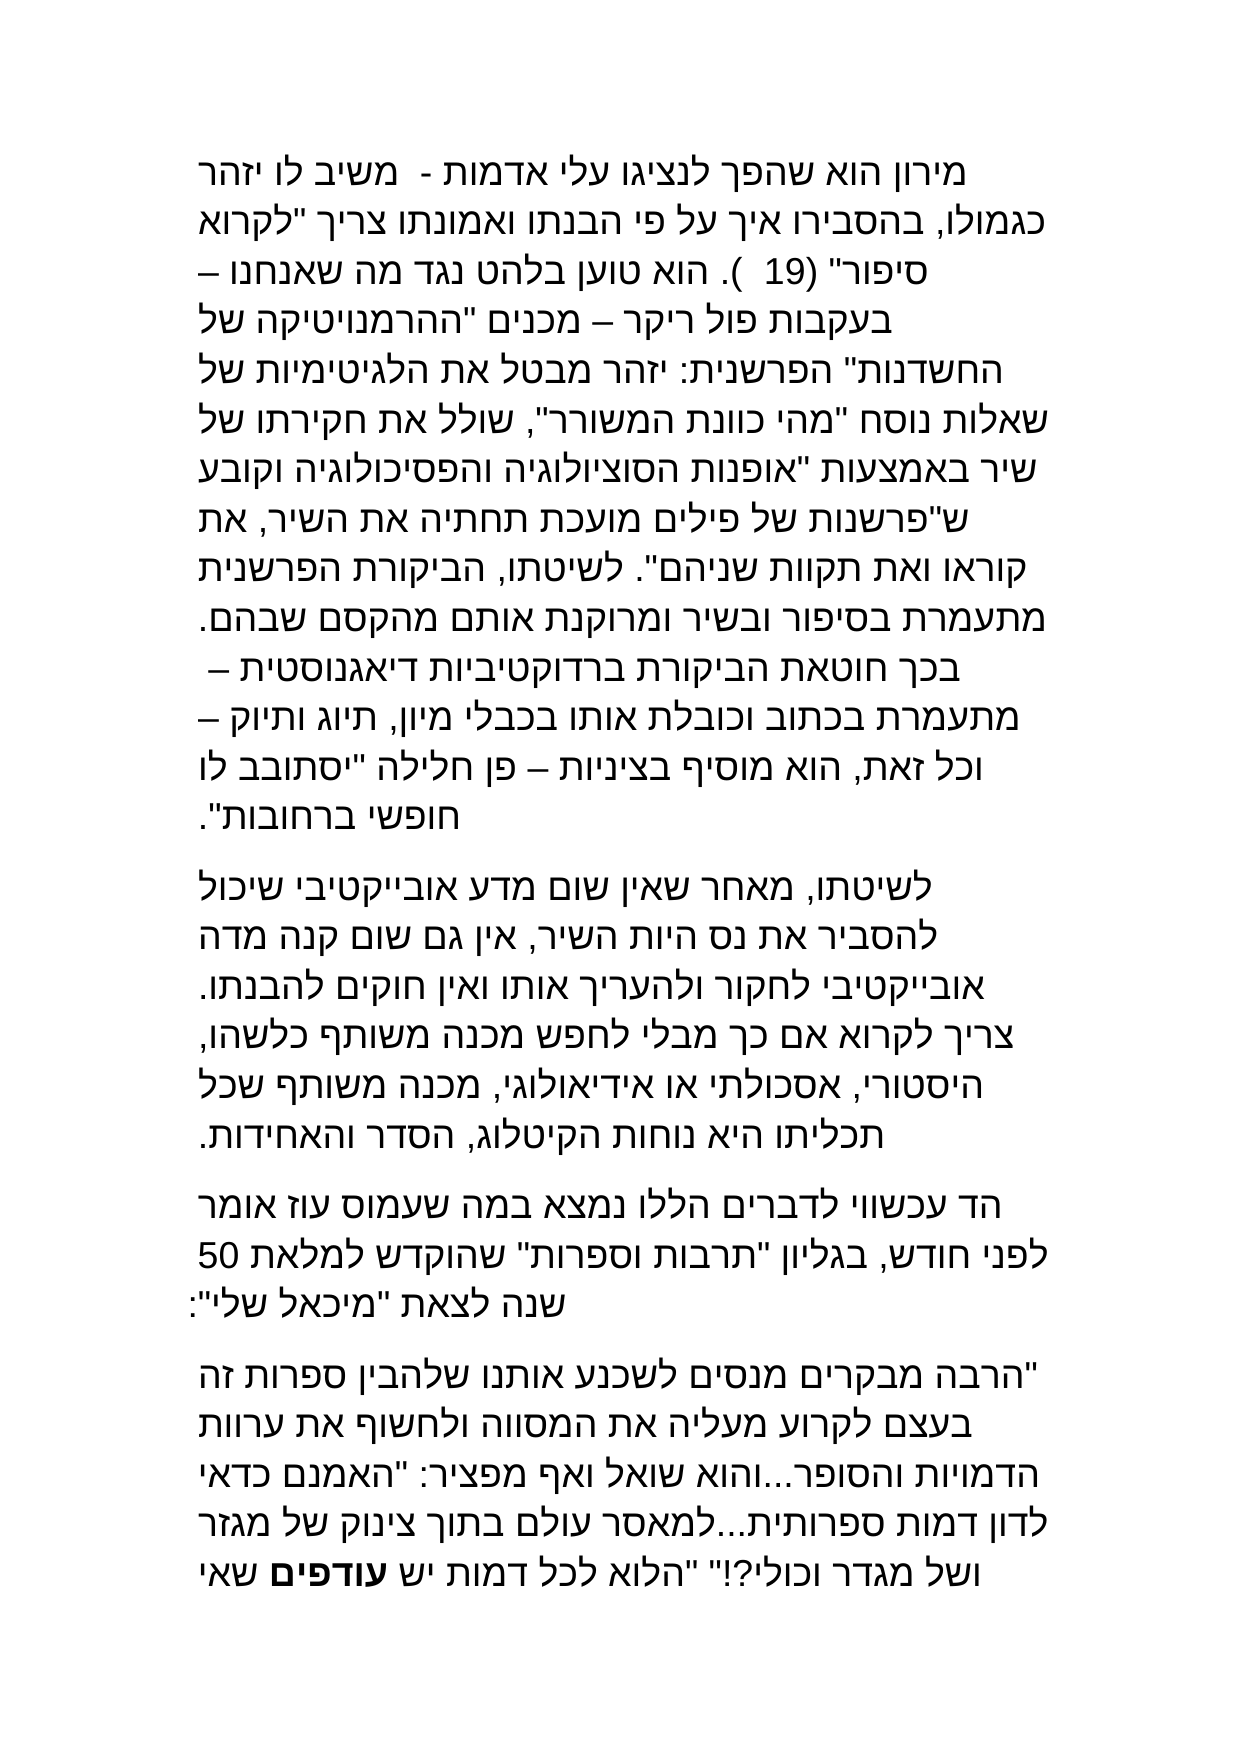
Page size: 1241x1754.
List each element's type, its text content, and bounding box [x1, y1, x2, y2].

text הד עכשווי לדברים הללו נמצא במה שעמוס עוז אומר לפני חודש, בגליון "תרבות וספרות" שהוקדש למלאת 50 שנה לצאת "מיכאל שלי": [187, 1183, 1053, 1326]
text לשיטתו, מאחר שאין שום מדע אובייקטיבי שיכול להסביר את נס היות השיר, אין גם שום קנה מדה אובייקטיבי לחקור ולהעריך אותו ואין חוקים להבנתו. צריך לקרוא אם כך מבלי לחפש מכנה משותף כלשהו, היסטורי, אסכולתי או אידיאולוגי, מכנה משותף שכל תכליתו היא נוחות הקיטלוג, הסדר והאחידות. [187, 865, 1053, 1156]
text "הרבה מבקרים מנסים לשכנע אותנו שלהבין ספרות זה בעצם לקרוע מעליה את המסווה ולחשוף את ערוות הדמויות והסופר...והוא שואל ואף מפציר: "האמנם כדאי לדון דמות ספרותית...למאסר עולם בתוך צינוק של מגזר ושל מגדר וכולי?!" "הלוא לכל דמות יש עודפים שאי [187, 1353, 1053, 1594]
text יזהר נפגע עד עמקי נשמתו והתייסר מאד, מה שהביא אותו ל"שתיקה הגדולה" – 28 שנים בהן כתב דברי פולמוס, מכתבים ויומנים אבל לא יצירות ספרות. לעומת זאת התיישב על ספסל הלימודים למד לתואר ראשון ושני ושלישי בפוליטיקה של החינוך, בספרות ובביקורת הספרות ואז – אמנם קורצוייל כבר לא היה בחיים אלא דן מירון הוא שהפך לנציגו עלי אדמות - משיב לו יזהר כגמולו, בהסבירו איך על פי הבנתו ואמונתו צריך "לקרוא סיפור" (19 ). הוא טוען בלהט נגד מה שאנחנו – בעקבות פול ריקר – מכנים "ההרמנויטיקה של החשדנות" הפרשנית: יזהר מבטל את הלגיטימיות של שאלות נוסח "מהי כוונת המשורר", שולל את חקירתו של שיר באמצעות "אופנות הסוציולוגיה והפסיכולוגיה וקובע ש"פרשנות של פילים מועכת תחתיה את השיר, את קוראו ואת תקוות שניהם". לשיטתו, הביקורת הפרשנית מתעמרת בסיפור ובשיר ומרוקנת אותם מהקסם שבהם. בכך חוטאת הביקורת ברדוקטיביות דיאגנוסטית – מתעמרת בכתוב וכובלת אותו בכבלי מיון, תיוג ותיוק – וכל זאת, הוא מוסיף בציניות – פן חלילה "יסתובב לו חופשי ברחובות". [187, 150, 1053, 838]
